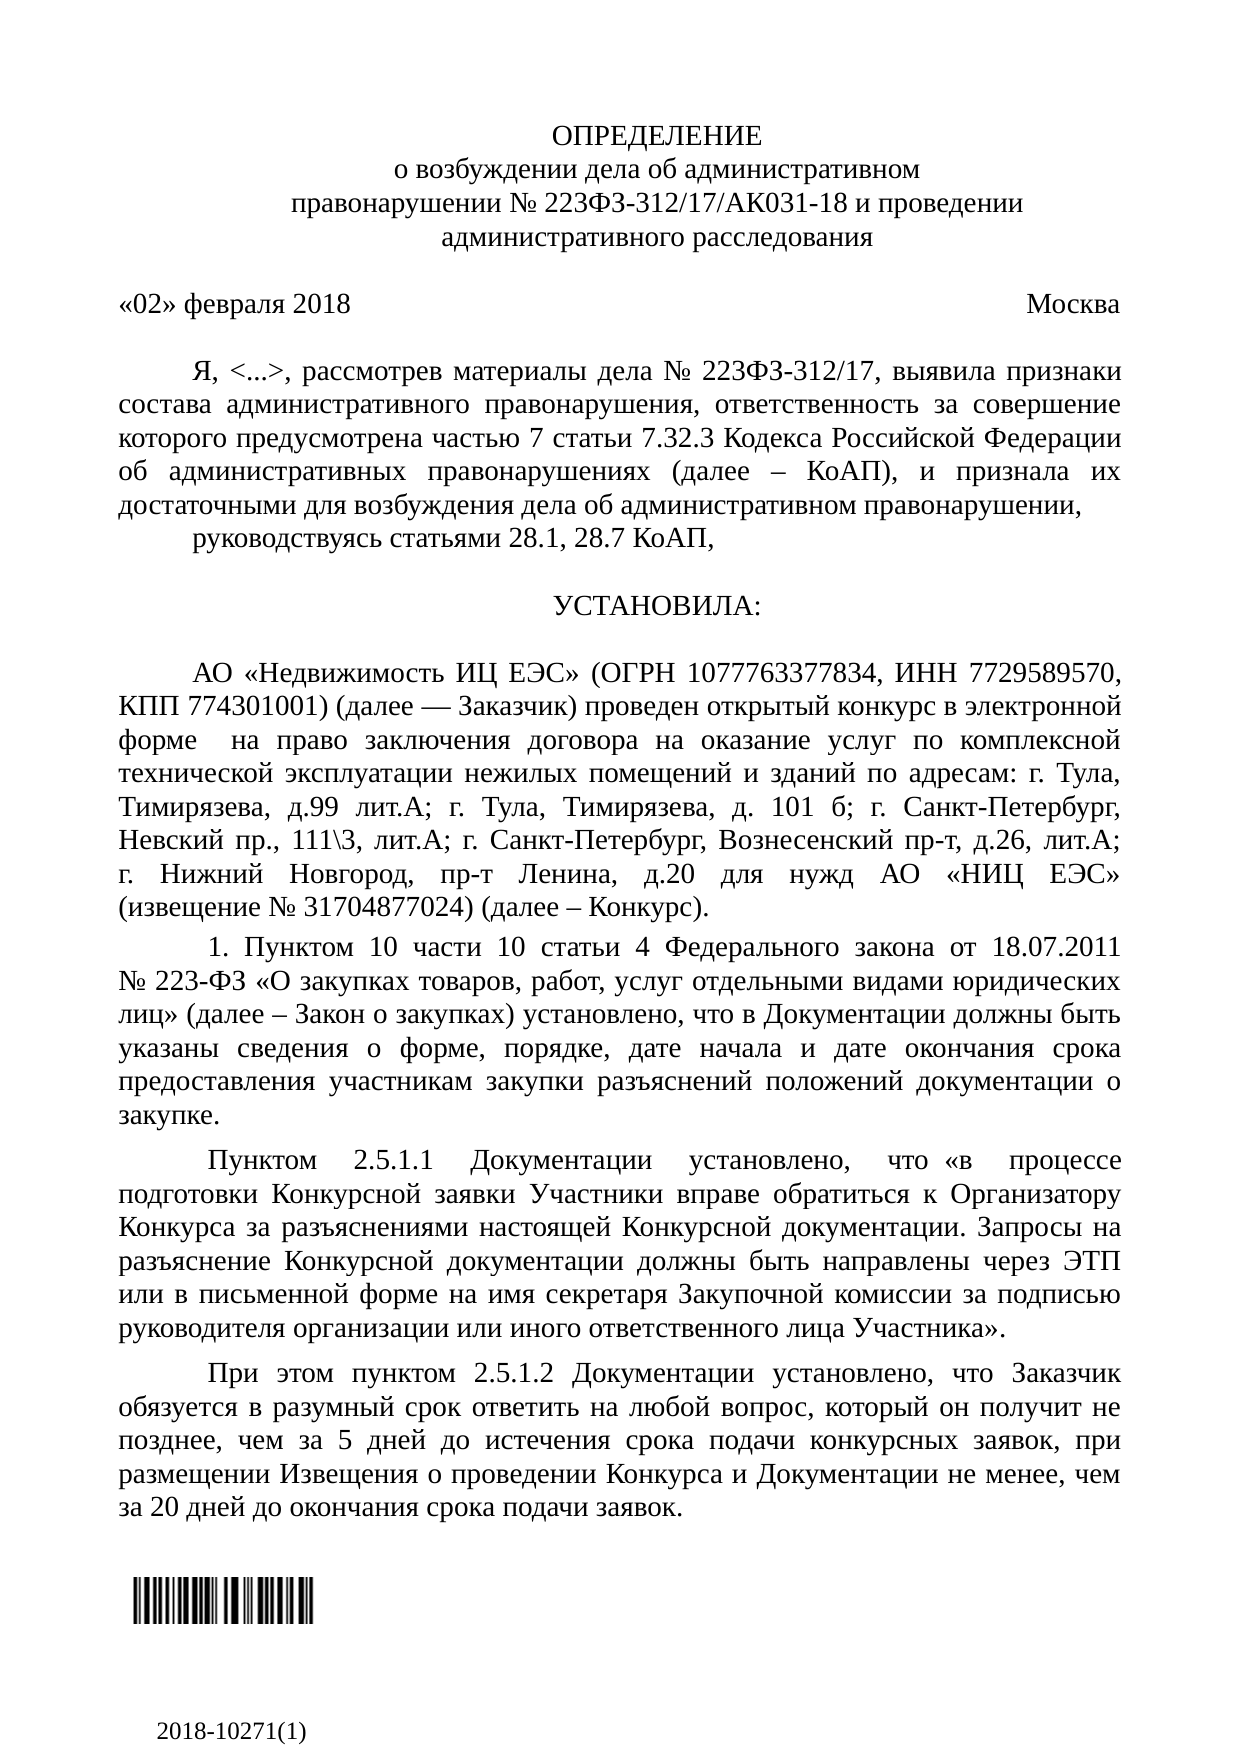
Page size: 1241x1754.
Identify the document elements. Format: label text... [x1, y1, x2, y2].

text руководствуясь статьями 28.1, 28.7 КоАП, [118, 521, 1122, 554]
text Пунктом 2.5.1.1 Документации установлено, что «в процессе подготовки Конкурсной заявки Участники вправе обратиться к Организатору Конкурса за разъяснениями настоящей Конкурсной документации. Запросы на разъяснение Конкурсной документации должны быть направлены через ЭТП или в письменной форме на имя секретаря Закупочной комиссии за подписью руководителя организации или иного ответственного лица Участника». [118, 1142, 1122, 1343]
text УСТАНОВИЛА: [118, 588, 1122, 621]
picture [118, 1577, 331, 1624]
text о возбуждении дела об административном [118, 152, 1122, 185]
text Я, <...>, рассмотрев материалы дела № 223ФЗ-312/17, выявила признаки состава административного правонарушения, ответственность за совершение которого предусмотрена частью 7 статьи 7.32.3 Кодекса Российской Федерации об административных правонарушениях (далее – КоАП), и признала их достаточными для возбуждения дела об административном правонарушении, [118, 353, 1122, 521]
text 1. Пунктом 10 части 10 статьи 4 Федерального закона от 18.07.2011 № 223-ФЗ «О закупках товаров, работ, услуг отдельными видами юридических лиц» (далее – Закон о закупках) установлено, что в Документации должны быть указаны сведения о форме, порядке, дате начала и дате окончания срока предоставления участникам закупки разъяснений положений документации о закупке. [118, 929, 1122, 1130]
text АО «Недвижимость ИЦ ЕЭС» (ОГРН 1077763377834, ИНН 7729589570, КПП 774301001) (далее — Заказчик) проведен открытый конкурс в электронной форме на право заключения договора на оказание услуг по комплексной технической эксплуатации нежилых помещений и зданий по адресам: г. Тула, Тимирязева, д.99 лит.А; г. Тула, Тимирязева, д. 101 б; г. Санкт-Петербург, Невский пр., 111\3, лит.А; г. Санкт-Петербург, Вознесенский пр-т, д.26, лит.А; г. Нижний Новгород, пр-т Ленина, д.20 для нужд АО «НИЦ ЕЭС» (извещение № 31704877024) (далее – Конкурс). [118, 655, 1122, 923]
text ОПРЕДЕЛЕНИЕ [118, 118, 1122, 152]
text При этом пунктом 2.5.1.2 Документации установлено, что Заказчик обязуется в разумный срок ответить на любой вопрос, который он получит не позднее, чем за 5 дней до истечения срока подачи конкурсных заявок, при размещении Извещения о проведении Конкурса и Документации не менее, чем за 20 дней до окончания срока подачи заявок. [118, 1355, 1122, 1523]
text административного расследования [118, 219, 1122, 252]
text «02» февраля 2018 Москва [118, 286, 1122, 319]
text правонарушении № 223ФЗ-312/17/АК031-18 и проведении [118, 185, 1122, 219]
